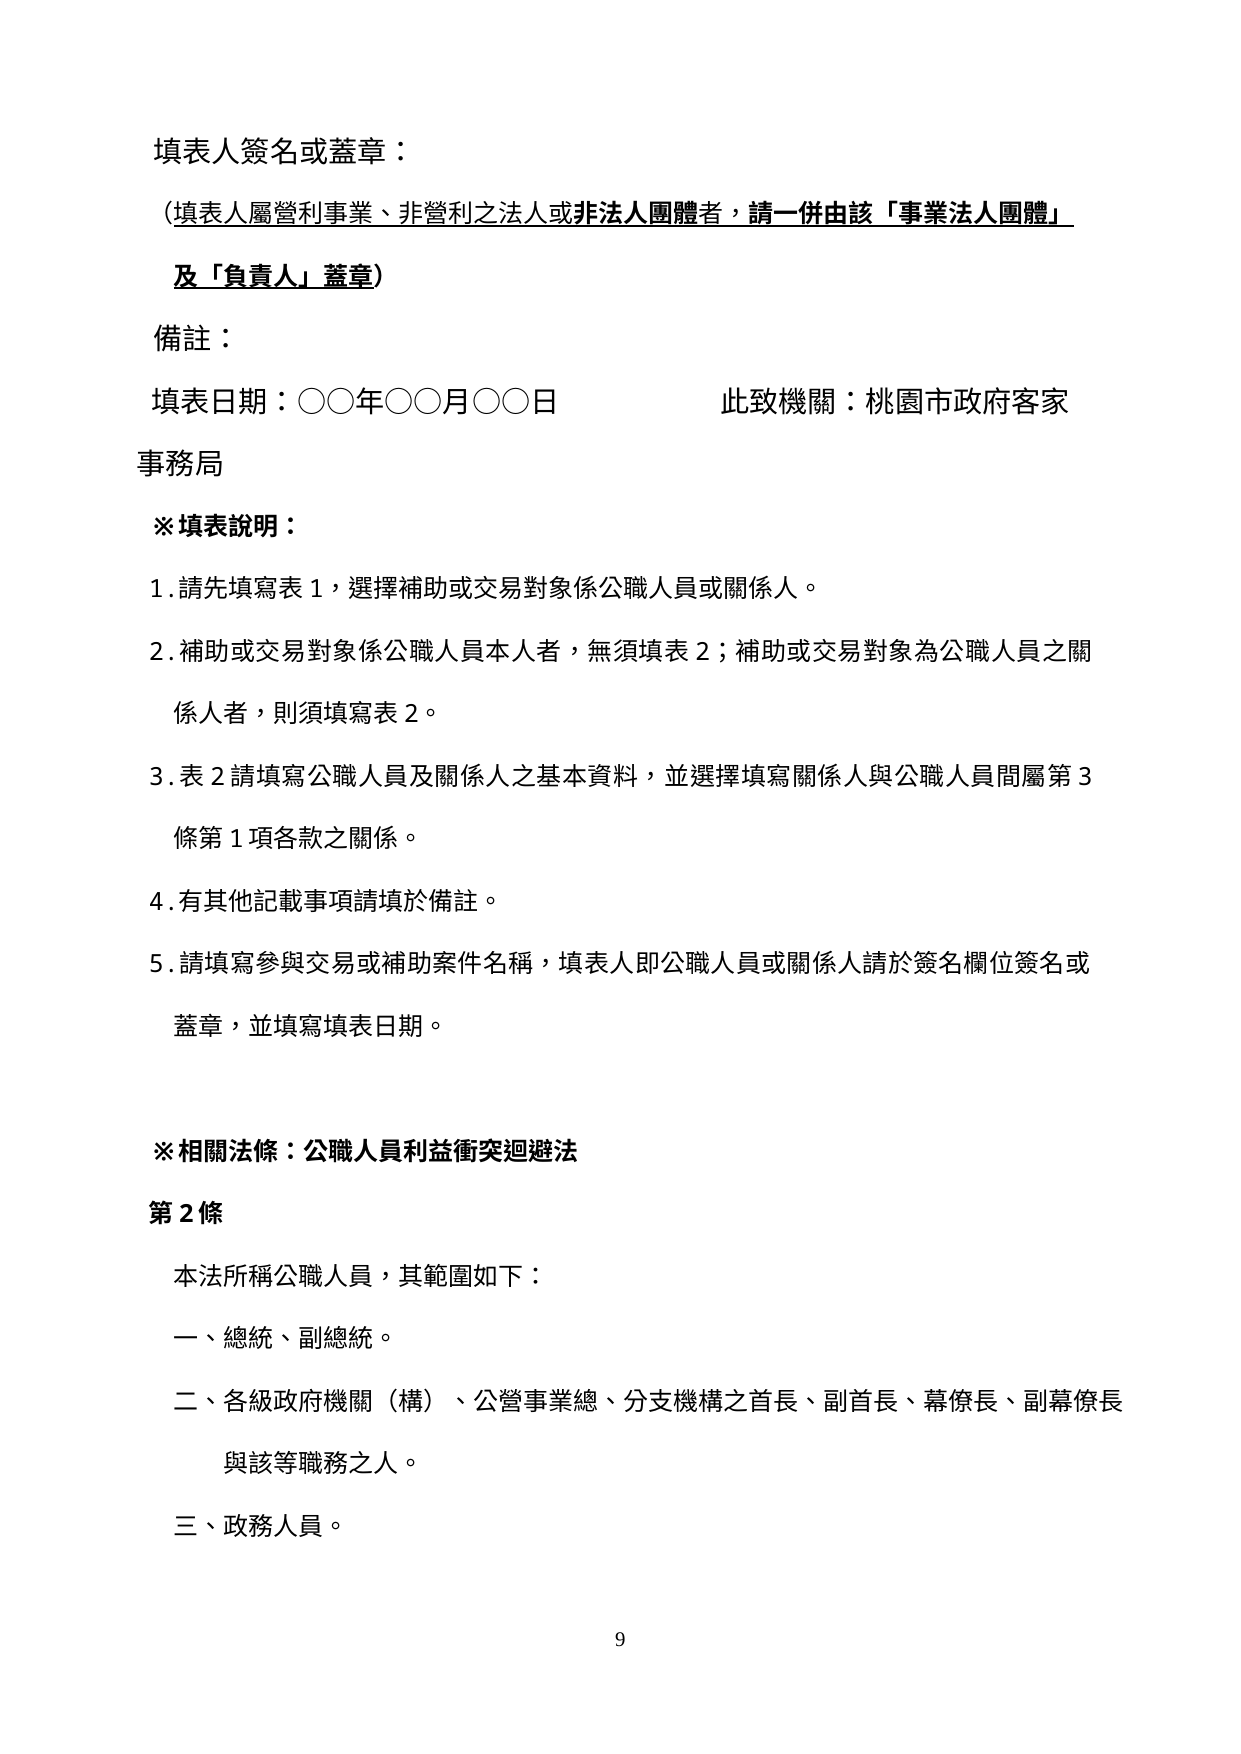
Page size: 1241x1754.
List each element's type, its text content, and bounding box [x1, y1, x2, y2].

text 5.請填寫參與交易或補助案件名稱，填表人即公職人員或關係人請於簽名欄位簽名或蓋章，並填寫填表日期。 [149, 920, 1092, 1045]
text （填表人屬營利事業、非營利之法人或非法人團體者，請一併由該「事業法人團體」及「負責人」蓋章） [149, 170, 1092, 295]
text ※填表說明： [138, 483, 1081, 545]
text 一、總統、副總統。 [174, 1295, 1126, 1358]
text 2.補助或交易對象係公職人員本人者，無須填表2；補助或交易對象為公職人員之關係人者，則須填寫表2。 [149, 608, 1092, 733]
text 3.表2請填寫公職人員及關係人之基本資料，並選擇填寫關係人與公職人員間屬第3條第1項各款之關係。 [149, 733, 1092, 858]
text 填表人簽名或蓋章： [124, 108, 1092, 170]
text 本法所稱公職人員，其範圍如下： [174, 1233, 1126, 1295]
text 備註： [124, 295, 1092, 358]
text 二、各級政府機關（構）、公營事業總、分支機構之首長、副首長、幕僚長、副幕僚長與該等職務之人。 [174, 1358, 1126, 1483]
text ※相關法條：公職人員利益衝突迴避法 [138, 1108, 1081, 1170]
text 三、政務人員。 [174, 1483, 1126, 1545]
text 4.有其他記載事項請填於備註。 [149, 858, 1092, 920]
text 第2條 [138, 1170, 1081, 1233]
text 填表日期：○○年○○月○○日 此致機關：桃園市政府客家事務局 [136, 358, 1092, 483]
text 1.請先填寫表1，選擇補助或交易對象係公職人員或關係人。 [149, 545, 1092, 608]
